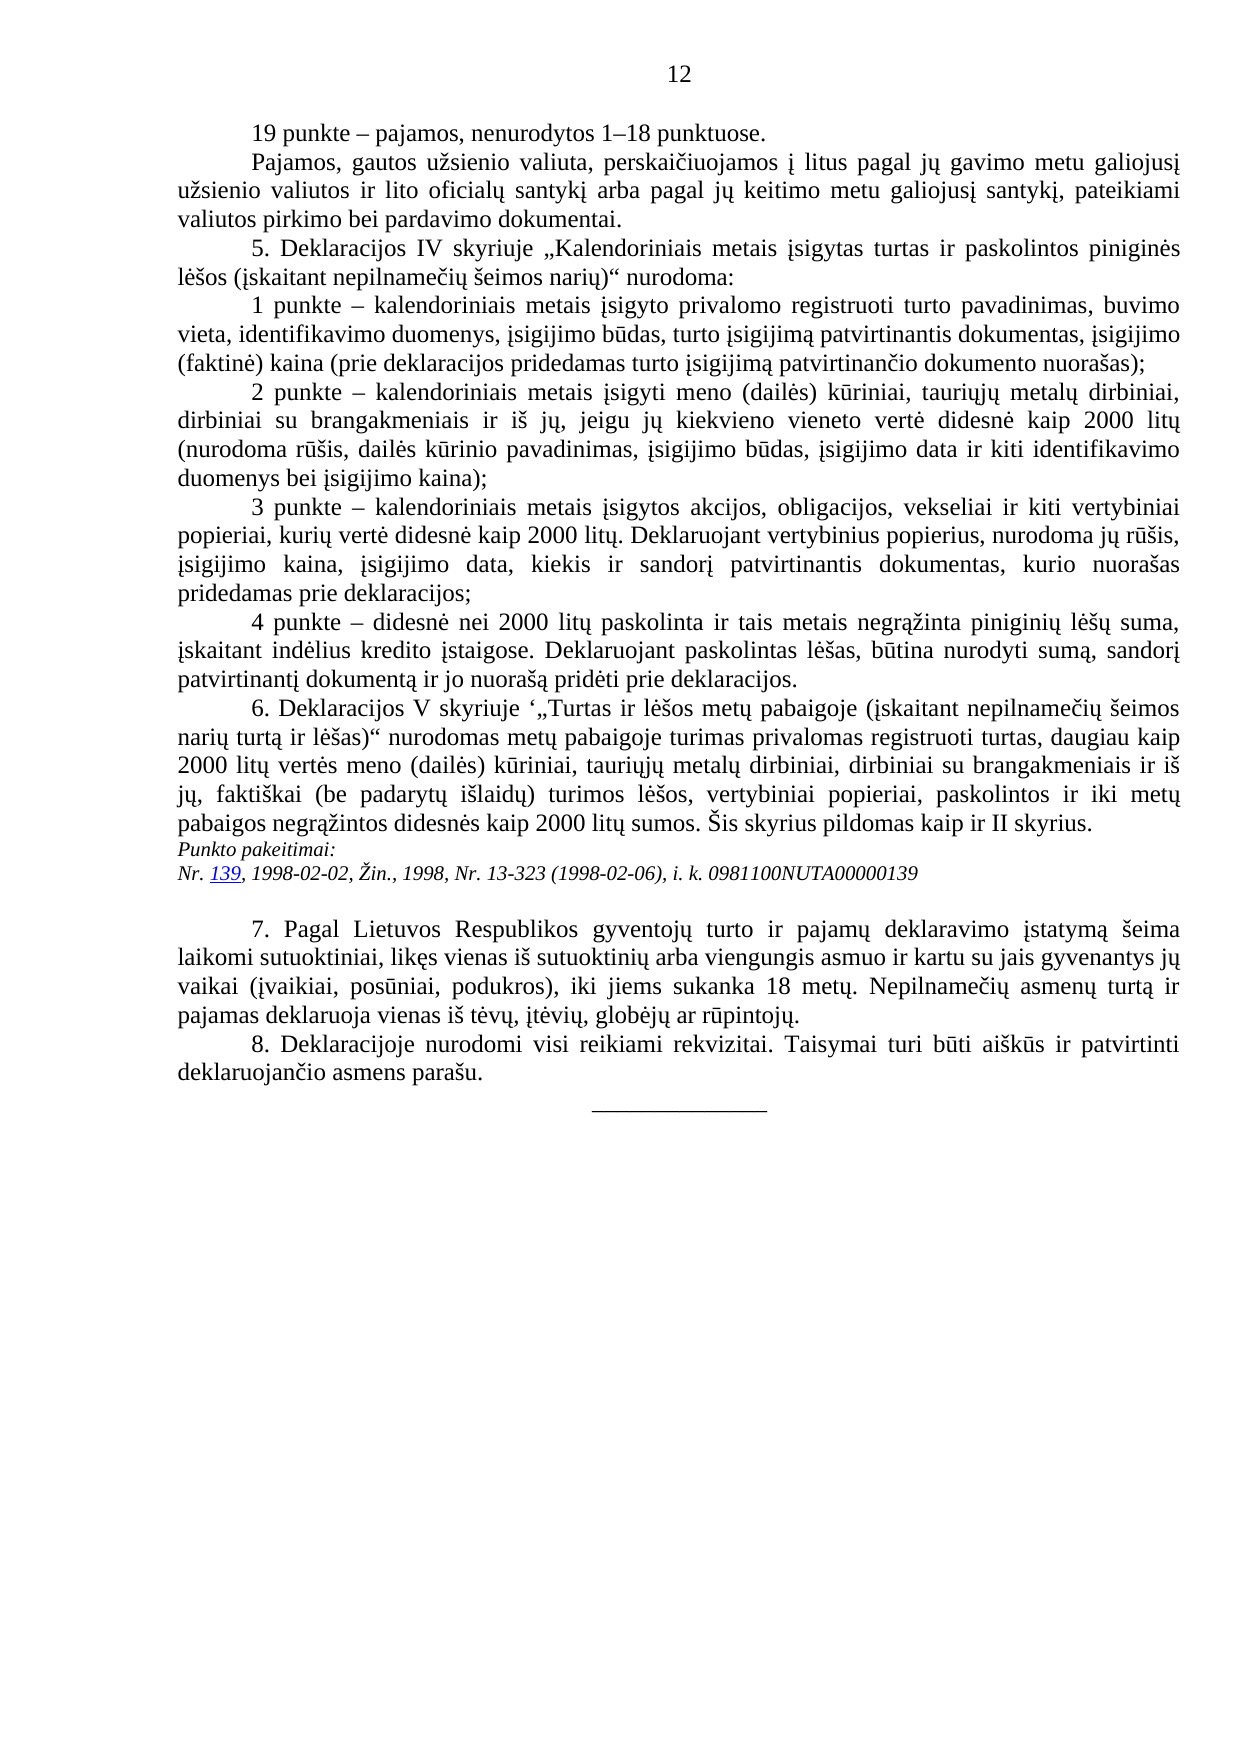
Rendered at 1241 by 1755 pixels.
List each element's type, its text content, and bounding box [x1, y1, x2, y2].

text ______________ [177, 1086, 1181, 1115]
text Nr. 139, 1998-02-02, Žin., 1998, Nr. 13-323 (1998-02-06), i. k. 0981100NUTA00000139 [177, 861, 1181, 885]
text Punkto pakeitimai: [177, 837, 1181, 861]
text 5. Deklaracijos IV skyriuje „Kalendoriniais metais įsigytas turtas ir paskolintos piniginės lėšos (įskaitant nepilnamečių šeimos narių)“ nurodoma: [177, 233, 1181, 291]
text 3 punkte – kalendoriniais metais įsigytos akcijos, obligacijos, vekseliai ir kiti vertybiniai popieriai, kurių vertė didesnė kaip 2000 litų. Deklaruojant vertybinius popierius, nurodoma jų rūšis, įsigijimo kaina, įsigijimo data, kiekis ir sandorį patvirtinantis dokumentas, kurio nuorašas pridedamas prie deklaracijos; [177, 492, 1181, 607]
text 19 punkte – pajamos, nenurodytos 1–18 punktuose. [177, 118, 1181, 147]
text Pajamos, gautos užsienio valiuta, perskaičiuojamos į litus pagal jų gavimo metu galiojusį užsienio valiutos ir lito oficialų santykį arba pagal jų keitimo metu galiojusį santykį, pateikiami valiutos pirkimo bei pardavimo dokumentai. [177, 147, 1181, 233]
text 8. Deklaracijoje nurodomi visi reikiami rekvizitai. Taisymai turi būti aiškūs ir patvirtinti deklaruojančio asmens parašu. [177, 1029, 1181, 1086]
text 6. Deklaracijos V skyriuje ‘„Turtas ir lėšos metų pabaigoje (įskaitant nepilnamečių šeimos narių turtą ir lėšas)“ nurodomas metų pabaigoje turimas privalomas registruoti turtas, daugiau kaip 2000 litų vertės meno (dailės) kūriniai, tauriųjų metalų dirbiniai, dirbiniai su brangakmeniais ir iš jų, faktiškai (be padarytų išlaidų) turimos lėšos, vertybiniai popieriai, paskolintos ir iki metų pabaigos negrąžintos didesnės kaip 2000 litų sumos. Šis skyrius pildomas kaip ir II skyrius. [177, 693, 1181, 837]
text 1 punkte – kalendoriniais metais įsigyto privalomo registruoti turto pavadinimas, buvimo vieta, identifikavimo duomenys, įsigijimo būdas, turto įsigijimą patvirtinantis dokumentas, įsigijimo (faktinė) kaina (prie deklaracijos pridedamas turto įsigijimą patvirtinančio dokumento nuorašas); [177, 291, 1181, 377]
text 7. Pagal Lietuvos Respublikos gyventojų turto ir pajamų deklaravimo įstatymą šeima laikomi sutuoktiniai, likęs vienas iš sutuoktinių arba viengungis asmuo ir kartu su jais gyvenantys jų vaikai (įvaikiai, posūniai, podukros), iki jiems sukanka 18 metų. Nepilnamečių asmenų turtą ir pajamas deklaruoja vienas iš tėvų, įtėvių, globėjų ar rūpintojų. [177, 914, 1181, 1029]
text 2 punkte – kalendoriniais metais įsigyti meno (dailės) kūriniai, tauriųjų metalų dirbiniai, dirbiniai su brangakmeniais ir iš jų, jeigu jų kiekvieno vieneto vertė didesnė kaip 2000 litų (nurodoma rūšis, dailės kūrinio pavadinimas, įsigijimo būdas, įsigijimo data ir kiti identifikavimo duomenys bei įsigijimo kaina); [177, 377, 1181, 492]
text 4 punkte – didesnė nei 2000 litų paskolinta ir tais metais negrąžinta piniginių lėšų suma, įskaitant indėlius kredito įstaigose. Deklaruojant paskolintas lėšas, būtina nurodyti sumą, sandorį patvirtinantį dokumentą ir jo nuorašą pridėti prie deklaracijos. [177, 607, 1181, 693]
